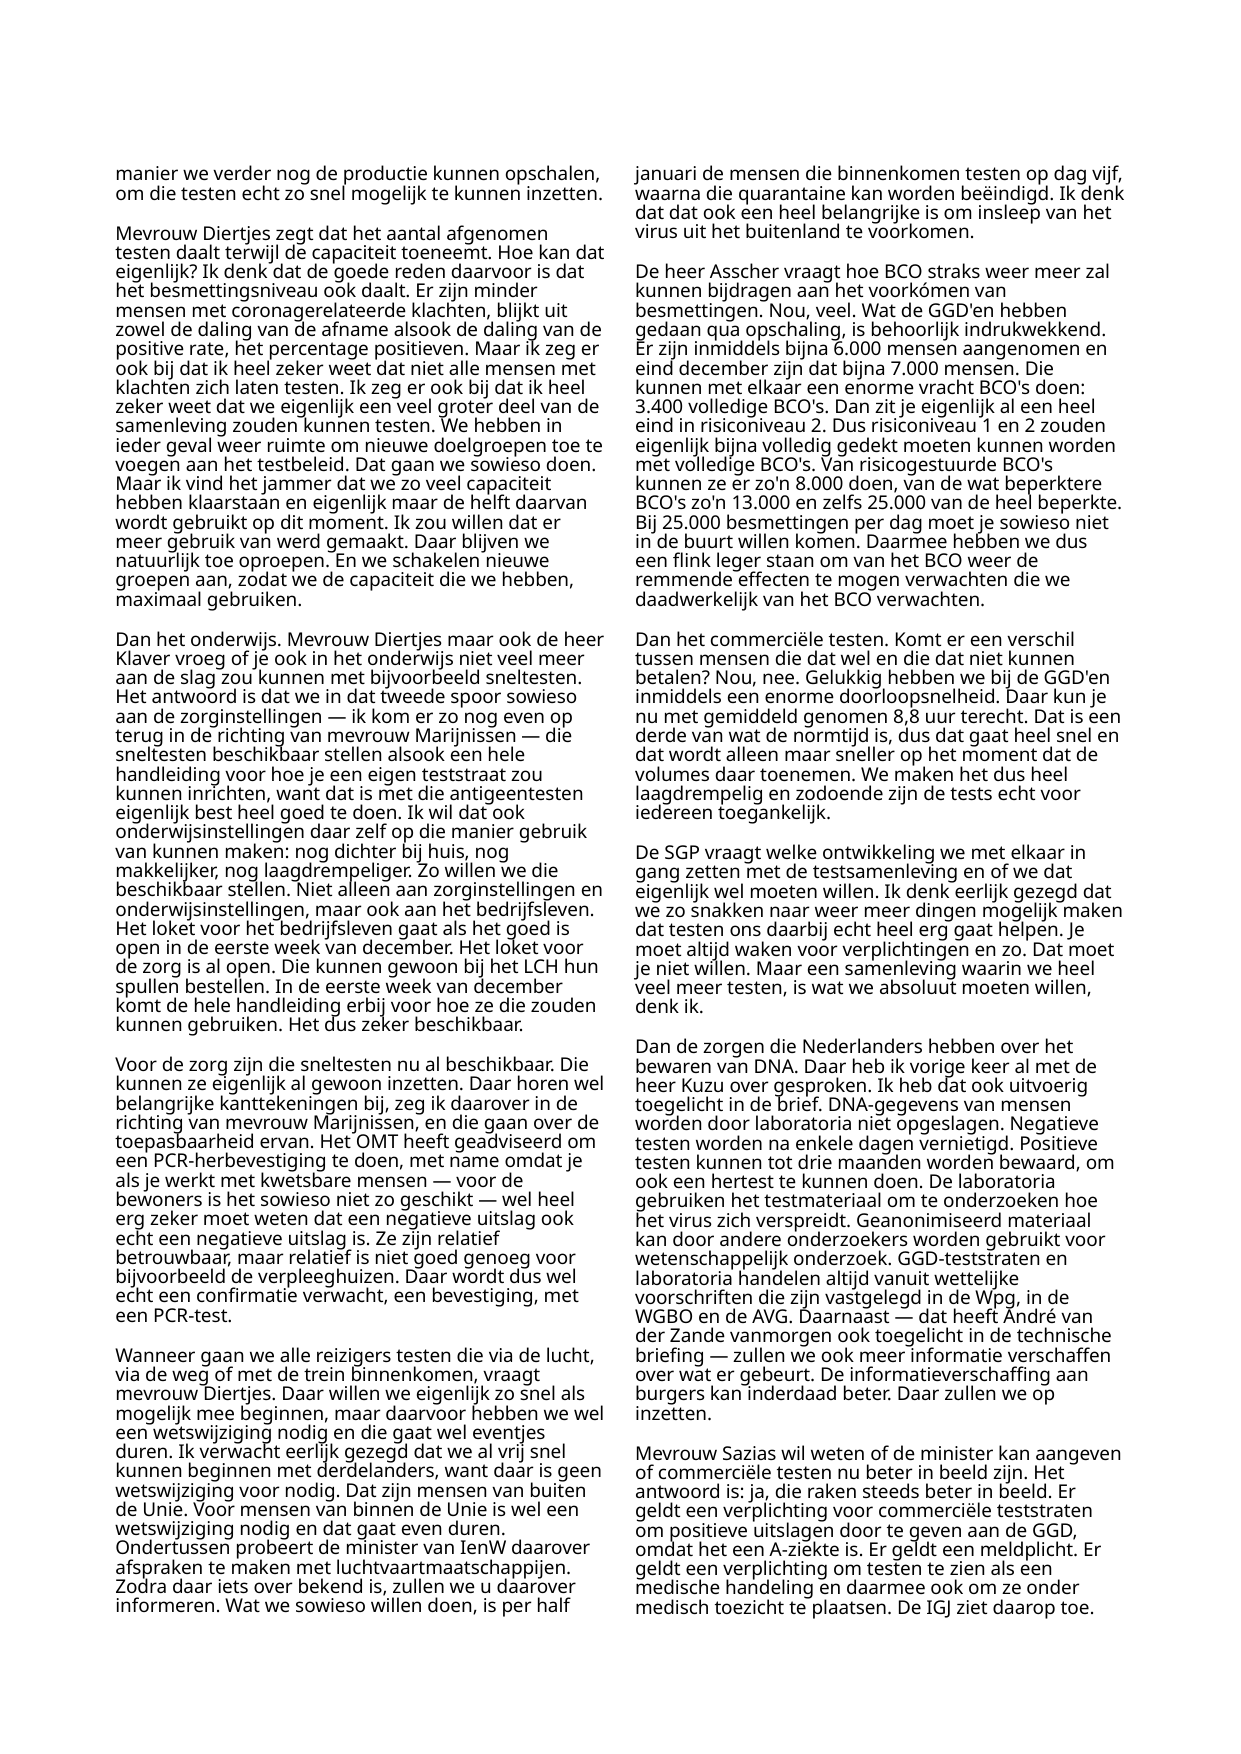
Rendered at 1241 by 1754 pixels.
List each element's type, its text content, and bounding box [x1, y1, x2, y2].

text Mevrouw Sazias wil weten of de minister kan aangeven of commerciële testen nu beter in beeld zijn. Het antwoord is: ja, die raken steeds beter in beeld. Er geldt een verplichting voor commerciële teststraten om positieve uitslagen door te geven aan de GGD, omdat het een A-ziekte is. Er geldt een meldplicht. Er geldt een verplichting om testen te zien als een medische handeling en daarmee ook om ze onder medisch toezicht te plaatsen. De IGJ ziet daarop toe. [635, 1444, 1125, 1618]
text De SGP vraagt welke ontwikkeling we met elkaar in gang zetten met de testsamenleving en of we dat eigenlijk wel moeten willen. Ik denk eerlijk gezegd dat we zo snakken naar weer meer dingen mogelijk maken dat testen ons daarbij echt heel erg gaat helpen. Je moet altijd waken voor verplichtingen en zo. Dat moet je niet willen. Maar een samenleving waarin we heel veel meer testen, is wat we absoluut moeten willen, denk ik. [635, 844, 1125, 1018]
text De heer Asscher vraagt hoe BCO straks weer meer zal kunnen bijdragen aan het voorkómen van besmettingen. Nou, veel. Wat de GGD'en hebben gedaan qua opschaling, is behoorlijk indrukwekkend. Er zijn inmiddels bijna 6.000 mensen aangenomen en eind december zijn dat bijna 7.000 mensen. Die kunnen met elkaar een enorme vracht BCO's doen: 3.400 volledige BCO's. Dan zit je eigenlijk al een heel eind in risiconiveau 2. Dus risiconiveau 1 en 2 zouden eigenlijk bijna volledig gedekt moeten kunnen worden met volledige BCO's. Van risicogestuurde BCO's kunnen ze er zo'n 8.000 doen, van de wat beperktere BCO's zo'n 13.000 en zelfs 25.000 van de heel beperkte. Bij 25.000 besmettingen per dag moet je sowieso niet in de buurt willen komen. Daarmee hebben we dus een flink leger staan om van het BCO weer de remmende effecten te mogen verwachten die we daadwerkelijk van het BCO verwachten. [635, 263, 1125, 610]
text Dan het commerciële testen. Komt er een verschil tussen mensen die dat wel en die dat niet kunnen betalen? Nou, nee. Gelukkig hebben we bij de GGD'en inmiddels een enorme doorloopsnelheid. Daar kun je nu met gemiddeld genomen 8,8 uur terecht. Dat is een derde van wat de normtijd is, dus dat gaat heel snel en dat wordt alleen maar sneller op het moment dat de volumes daar toenemen. We maken het dus heel laagdrempelig en zodoende zijn de tests echt voor iedereen toegankelijk. [635, 631, 1125, 823]
text Dan de zorgen die Nederlanders hebben over het bewaren van DNA. Daar heb ik vorige keer al met de heer Kuzu over gesproken. Ik heb dat ook uitvoerig toegelicht in de brief. DNA-gegevens van mensen worden door laboratoria niet opgeslagen. Negatieve testen worden na enkele dagen vernietigd. Positieve testen kunnen tot drie maanden worden bewaard, om ook een hertest te kunnen doen. De laboratoria gebruiken het testmateriaal om te onderzoeken hoe het virus zich verspreidt. Geanonimiseerd materiaal kan door andere onderzoekers worden gebruikt voor wetenschappelijk onderzoek. GGD-teststraten en laboratoria handelen altijd vanuit wettelijke voorschriften die zijn vastgelegd in de Wpg, in de WGBO en de AVG. Daarnaast — dat heeft André van der Zande vanmorgen ook toegelicht in de technische briefing — zullen we ook meer informatie verschaffen over wat er gebeurt. De informatieverschaffing aan burgers kan inderdaad beter. Daar zullen we op inzetten. [635, 1038, 1125, 1424]
text Dan het onderwijs. Mevrouw Diertjes maar ook de heer Klaver vroeg of je ook in het onderwijs niet veel meer aan de slag zou kunnen met bijvoorbeeld sneltesten. Het antwoord is dat we in dat tweede spoor sowieso aan de zorginstellingen — ik kom er zo nog even op terug in de richting van mevrouw Marijnissen — die sneltesten beschikbaar stellen alsook een hele handleiding voor hoe je een eigen teststraat zou kunnen inrichten, want dat is met die antigeentesten eigenlijk best heel goed te doen. Ik wil dat ook onderwijsinstellingen daar zelf op die manier gebruik van kunnen maken: nog dichter bij huis, nog makkelijker, nog laagdrempeliger. Zo willen we die beschikbaar stellen. Niet alleen aan zorginstellingen en onderwijsinstellingen, maar ook aan het bedrijfsleven. Het loket voor het bedrijfsleven gaat als het goed is open in de eerste week van december. Het loket voor de zorg is al open. Die kunnen gewoon bij het LCH hun spullen bestellen. In de eerste week van december komt de hele handleiding erbij voor hoe ze die zouden kunnen gebruiken. Het dus zeker beschikbaar. [115, 631, 605, 1035]
text Mevrouw Diertjes zegt dat het aantal afgenomen testen daalt terwijl de capaciteit toeneemt. Hoe kan dat eigenlijk? Ik denk dat de goede reden daarvoor is dat het besmettingsniveau ook daalt. Er zijn minder mensen met coronagerelateerde klachten, blijkt uit zowel de daling van de afname alsook de daling van de positive rate, het percentage positieven. Maar ik zeg er ook bij dat ik heel zeker weet dat niet alle mensen met klachten zich laten testen. Ik zeg er ook bij dat ik heel zeker weet dat we eigenlijk een veel groter deel van de samenleving zouden kunnen testen. We hebben in ieder geval weer ruimte om nieuwe doelgroepen toe te voegen aan het testbeleid. Dat gaan we sowieso doen. Maar ik vind het jammer dat we zo veel capaciteit hebben klaarstaan en eigenlijk maar de helft daarvan wordt gebruikt op dit moment. Ik zou willen dat er meer gebruik van werd gemaakt. Daar blijven we natuurlijk toe oproepen. En we schakelen nieuwe groepen aan, zodat we de capaciteit die we hebben, maximaal gebruiken. [115, 224, 605, 610]
text januari de mensen die binnenkomen testen op dag vijf, waarna die quarantaine kan worden beëindigd. Ik denk dat dat ook een heel belangrijke is om insleep van het virus uit het buitenland te voorkomen. [635, 165, 1125, 242]
text manier we verder nog de productie kunnen opschalen, om die testen echt zo snel mogelijk te kunnen inzetten. [115, 165, 605, 204]
text Voor de zorg zijn die sneltesten nu al beschikbaar. Die kunnen ze eigenlijk al gewoon inzetten. Daar horen wel belangrijke kanttekeningen bij, zeg ik daarover in de richting van mevrouw Marijnissen, en die gaan over de toepasbaarheid ervan. Het OMT heeft geadviseerd om een PCR-herbevestiging te doen, met name omdat je als je werkt met kwetsbare mensen — voor de bewoners is het sowieso niet zo geschikt — wel heel erg zeker moet weten dat een negatieve uitslag ook echt een negatieve uitslag is. Ze zijn relatief betrouwbaar, maar relatief is niet goed genoeg voor bijvoorbeeld de verpleeghuizen. Daar wordt dus wel echt een confirmatie verwacht, een bevestiging, met een PCR-test. [115, 1056, 605, 1326]
text Wanneer gaan we alle reizigers testen die via de lucht, via de weg of met de trein binnenkomen, vraagt mevrouw Diertjes. Daar willen we eigenlijk zo snel als mogelijk mee beginnen, maar daarvoor hebben we wel een wetswijziging nodig en die gaat wel eventjes duren. Ik verwacht eerlijk gezegd dat we al vrij snel kunnen beginnen met derdelanders, want daar is geen wetswijziging voor nodig. Dat zijn mensen van buiten de Unie. Voor mensen van binnen de Unie is wel een wetswijziging nodig en dat gaat even duren. Ondertussen probeert de minister van IenW daarover afspraken te maken met luchtvaartmaatschappijen. Zodra daar iets over bekend is, zullen we u daarover informeren. Wat we sowieso willen doen, is per half [115, 1347, 605, 1616]
